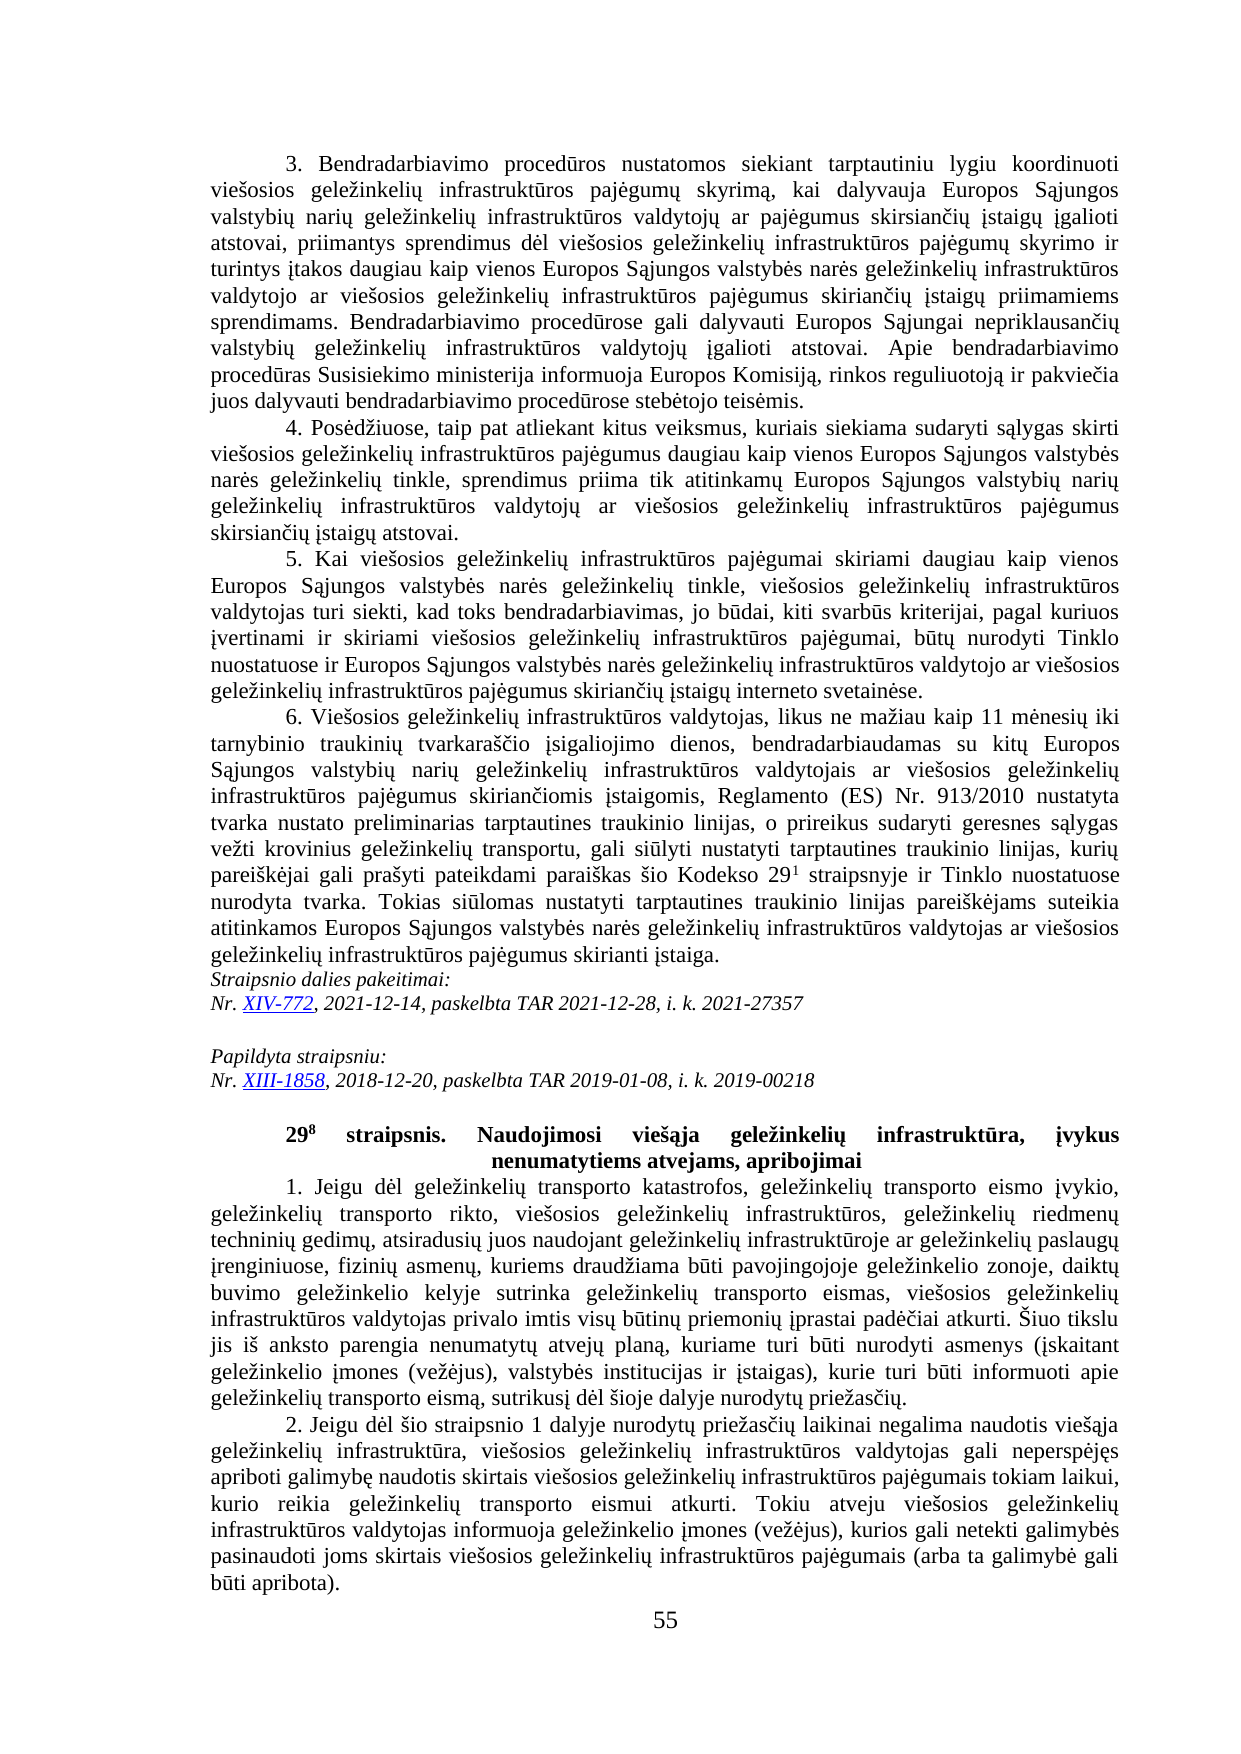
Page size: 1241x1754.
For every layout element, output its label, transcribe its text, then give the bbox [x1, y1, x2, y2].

text Nr. XIII-1858, 2018-12-20, paskelbta TAR 2019-01-08, i. k. 2019-00218 [210, 1068, 1120, 1092]
text 4. Posėdžiuose, taip pat atliekant kitus veiksmus, kuriais siekiama sudaryti sąlygas skirti viešosios geležinkelių infrastruktūros pajėgumus daugiau kaip vienos Europos Sąjungos valstybės narės geležinkelių tinkle, sprendimus priima tik atitinkamų Europos Sąjungos valstybių narių geležinkelių infrastruktūros valdytojų ar viešosios geležinkelių infrastruktūros pajėgumus skirsiančių įstaigų atstovai. [210, 413, 1120, 545]
text Nr. XIV-772, 2021-12-14, paskelbta TAR 2021-12-28, i. k. 2021-27357 [210, 991, 1120, 1015]
text 6. Viešosios geležinkelių infrastruktūros valdytojas, likus ne mažiau kaip 11 mėnesių iki tarnybinio traukinių tvarkaraščio įsigaliojimo dienos, bendradarbiaudamas su kitų Europos Sąjungos valstybių narių geležinkelių infrastruktūros valdytojais ar viešosios geležinkelių infrastruktūros pajėgumus skiriančiomis įstaigomis, Reglamento (ES) Nr. 913/2010 nustatyta tvarka nustato preliminarias tarptautines traukinio linijas, o prireikus sudaryti geresnes sąlygas vežti krovinius geležinkelių transportu, gali siūlyti nustatyti tarptautines traukinio linijas, kurių pareiškėjai gali prašyti pateikdami paraiškas šio Kodekso 291 straipsnyje ir Tinklo nuostatuose nurodyta tvarka. Tokias siūlomas nustatyti tarptautines traukinio linijas pareiškėjams suteikia atitinkamos Europos Sąjungos valstybės narės geležinkelių infrastruktūros valdytojas ar viešosios geležinkelių infrastruktūros pajėgumus skirianti įstaiga. [210, 703, 1120, 967]
text 5. Kai viešosios geležinkelių infrastruktūros pajėgumai skiriami daugiau kaip vienos Europos Sąjungos valstybės narės geležinkelių tinkle, viešosios geležinkelių infrastruktūros valdytojas turi siekti, kad toks bendradarbiavimas, jo būdai, kiti svarbūs kriterijai, pagal kuriuos įvertinami ir skiriami viešosios geležinkelių infrastruktūros pajėgumai, būtų nurodyti Tinklo nuostatuose ir Europos Sąjungos valstybės narės geležinkelių infrastruktūros valdytojo ar viešosios geležinkelių infrastruktūros pajėgumus skiriančių įstaigų interneto svetainėse. [210, 545, 1120, 703]
text 298 straipsnis. Naudojimosi viešąja geležinkelių infrastruktūra, įvykus nenumatytiems atvejams, apribojimai [285, 1121, 1120, 1173]
text 2. Jeigu dėl šio straipsnio 1 dalyje nurodytų priežasčių laikinai negalima naudotis viešąja geležinkelių infrastruktūra, viešosios geležinkelių infrastruktūros valdytojas gali neperspėjęs apriboti galimybę naudotis skirtais viešosios geležinkelių infrastruktūros pajėgumais tokiam laikui, kurio reikia geležinkelių transporto eismui atkurti. Tokiu atveju viešosios geležinkelių infrastruktūros valdytojas informuoja geležinkelio įmones (vežėjus), kurios gali netekti galimybės pasinaudoti joms skirtais viešosios geležinkelių infrastruktūros pajėgumais (arba ta galimybė gali būti apribota). [210, 1411, 1120, 1595]
text 1. Jeigu dėl geležinkelių transporto katastrofos, geležinkelių transporto eismo įvykio, geležinkelių transporto rikto, viešosios geležinkelių infrastruktūros, geležinkelių riedmenų techninių gedimų, atsiradusių juos naudojant geležinkelių infrastruktūroje ar geležinkelių paslaugų įrenginiuose, fizinių asmenų, kuriems draudžiama būti pavojingojoje geležinkelio zonoje, daiktų buvimo geležinkelio kelyje sutrinka geležinkelių transporto eismas, viešosios geležinkelių infrastruktūros valdytojas privalo imtis visų būtinų priemonių įprastai padėčiai atkurti. Šiuo tikslu jis iš anksto parengia nenumatytų atvejų planą, kuriame turi būti nurodyti asmenys (įskaitant geležinkelio įmones (vežėjus), valstybės institucijas ir įstaigas), kurie turi būti informuoti apie geležinkelių transporto eismą, sutrikusį dėl šioje dalyje nurodytų priežasčių. [210, 1173, 1120, 1411]
text 3. Bendradarbiavimo procedūros nustatomos siekiant tarptautiniu lygiu koordinuoti viešosios geležinkelių infrastruktūros pajėgumų skyrimą, kai dalyvauja Europos Sąjungos valstybių narių geležinkelių infrastruktūros valdytojų ar pajėgumus skirsiančių įstaigų įgalioti atstovai, priimantys sprendimus dėl viešosios geležinkelių infrastruktūros pajėgumų skyrimo ir turintys įtakos daugiau kaip vienos Europos Sąjungos valstybės narės geležinkelių infrastruktūros valdytojo ar viešosios geležinkelių infrastruktūros pajėgumus skiriančių įstaigų priimamiems sprendimams. Bendradarbiavimo procedūrose gali dalyvauti Europos Sąjungai nepriklausančių valstybių geležinkelių infrastruktūros valdytojų įgalioti atstovai. Apie bendradarbiavimo procedūras Susisiekimo ministerija informuoja Europos Komisiją, rinkos reguliuotoją ir pakviečia juos dalyvauti bendradarbiavimo procedūrose stebėtojo teisėmis. [210, 150, 1120, 413]
text Straipsnio dalies pakeitimai: [210, 967, 1120, 991]
text Papildyta straipsniu: [210, 1044, 1120, 1068]
